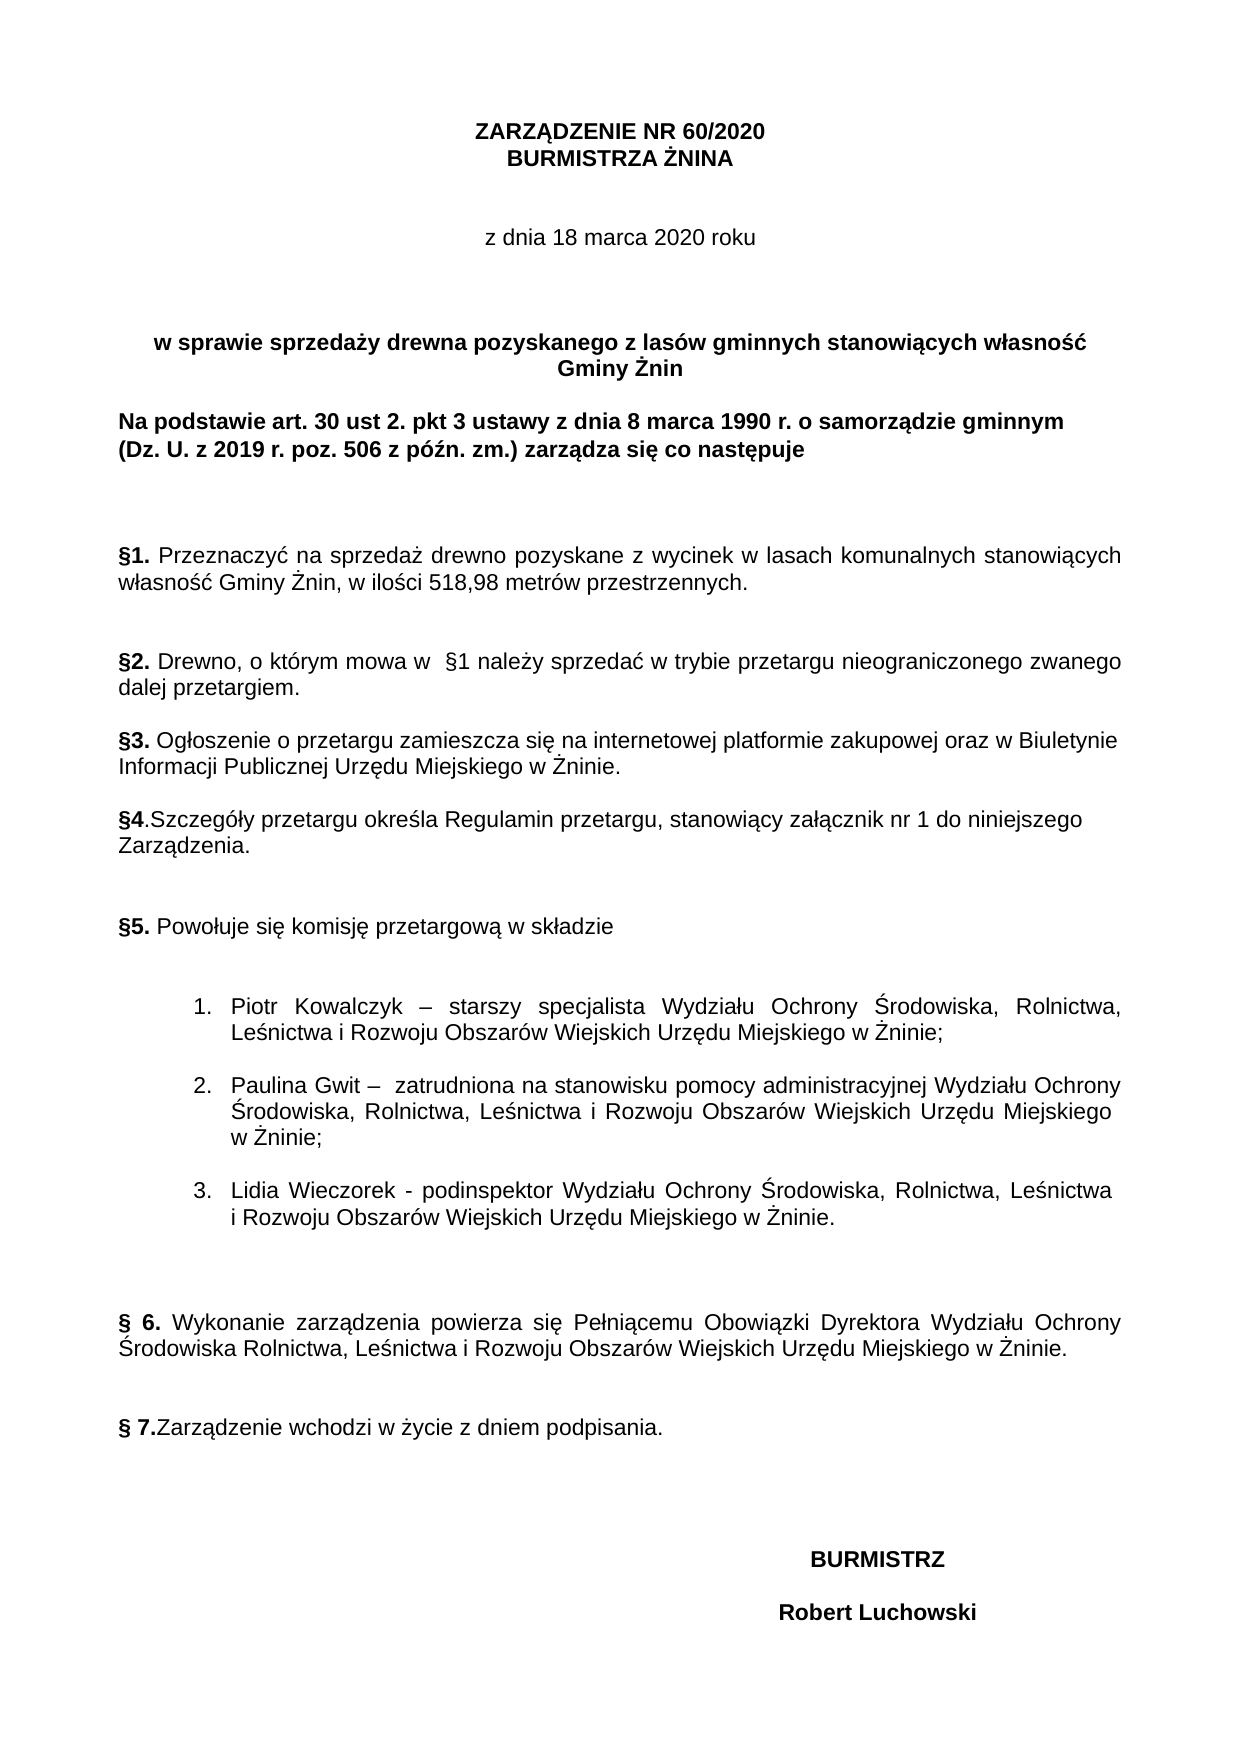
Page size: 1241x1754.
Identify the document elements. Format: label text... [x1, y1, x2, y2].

text §5. Powołuje się komisję przetargową w składzie [118, 911, 1122, 940]
text BURMISTRZA ŻNINA [118, 144, 1122, 171]
text § 7.Zarządzenie wchodzi w życie z dniem podpisania. [118, 1414, 1122, 1441]
list Piotr Kowalczyk – starszy specjalista Wydziału Ochrony Środowiska, Rolnictwa, Leśnictwa i Rozwoju Obszarów Wiejskich Urzędu Miejskiego w Żninie; [193, 993, 1122, 1045]
text ZARZĄDZENIE NR 60/2020 [118, 118, 1122, 144]
text §4.Szczegóły przetargu określa Regulamin przetargu, stanowiący załącznik nr 1 do niniejszego Zarządzenia. [118, 806, 1122, 858]
list Paulina Gwit – zatrudniona na stanowisku pomocy administracyjnej Wydziału Ochrony Środowiska, Rolnictwa, Leśnictwa i Rozwoju Obszarów Wiejskich Urzędu Miejskiego w Żninie; [193, 1072, 1122, 1151]
text § 6. Wykonanie zarządzenia powierza się Pełniącemu Obowiązki Dyrektora Wydziału Ochrony Środowiska Rolnictwa, Leśnictwa i Rozwoju Obszarów Wiejskich Urzędu Miejskiego w Żninie. [118, 1309, 1122, 1362]
text BURMISTRZ [118, 1546, 1122, 1572]
text z dnia 18 marca 2020 roku [118, 223, 1122, 250]
text §1. Przeznaczyć na sprzedaż drewno pozyskane z wycinek w lasach komunalnych stanowiących własność Gminy Żnin, w ilości 518,98 metrów przestrzennych. [118, 542, 1122, 595]
list Lidia Wieczorek - podinspektor Wydziału Ochrony Środowiska, Rolnictwa, Leśnictwa i Rozwoju Obszarów Wiejskich Urzędu Miejskiego w Żninie. [193, 1177, 1122, 1230]
text Na podstawie art. 30 ust 2. pkt 3 ustawy z dnia 8 marca 1990 r. o samorządzie gminnym (Dz. U. z 2019 r. poz. 506 z późn. zm.) zarządza się co następuje [118, 408, 1122, 463]
text §2. Drewno, o którym mowa w §1 należy sprzedać w trybie przetargu nieograniczonego zwanego dalej przetargiem. [118, 648, 1122, 700]
text Robert Luchowski [118, 1599, 1122, 1625]
text §3. Ogłoszenie o przetargu zamieszcza się na internetowej platformie zakupowej oraz w Biuletynie Informacji Publicznej Urzędu Miejskiego w Żninie. [118, 727, 1122, 779]
text w sprawie sprzedaży drewna pozyskanego z lasów gminnych stanowiących własność Gminy Żnin [118, 329, 1122, 382]
